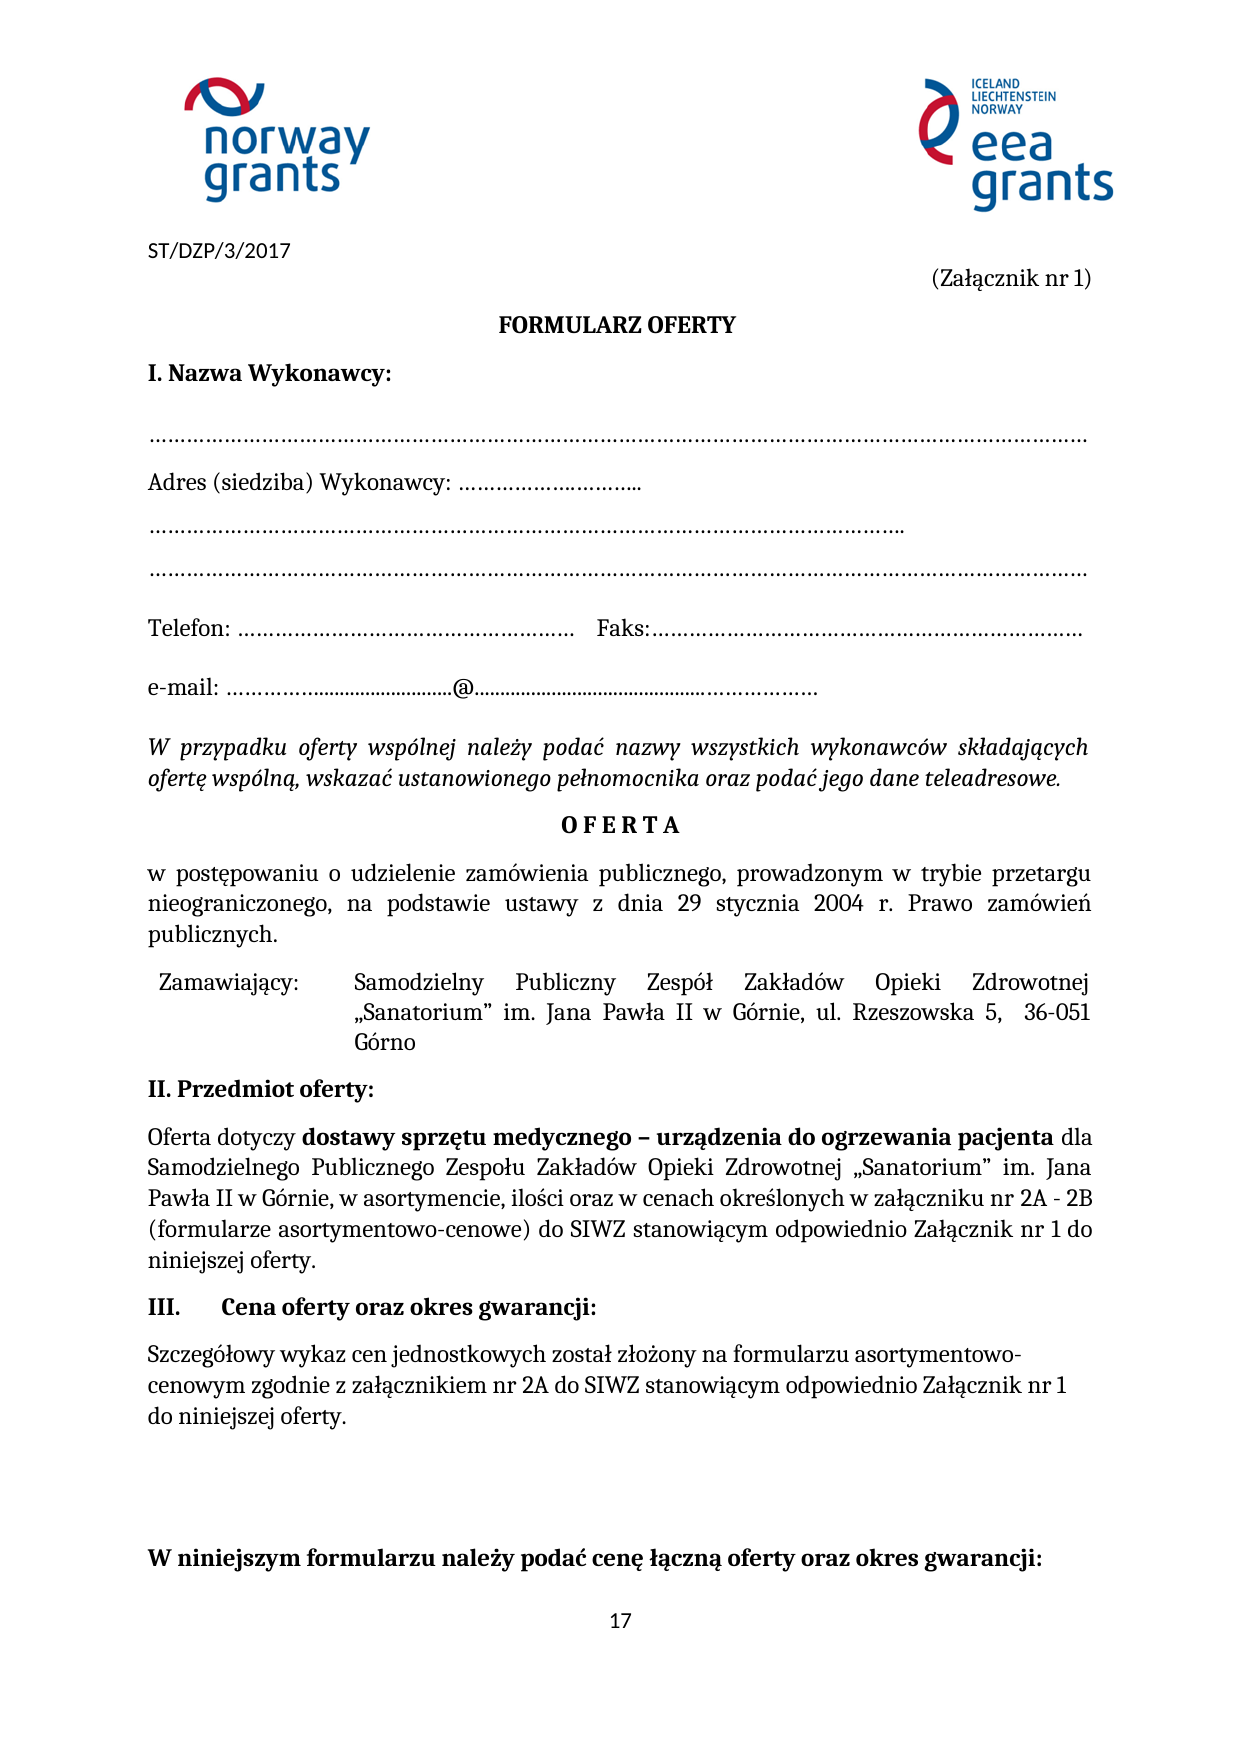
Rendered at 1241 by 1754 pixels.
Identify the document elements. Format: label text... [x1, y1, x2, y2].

text (Załącznik nr 1) [148, 264, 1093, 292]
table_header Samodzielny Publiczny Zespół Zakładów Opieki Zdrowotnej „Sanatorium” im. Jana Pawła II w Górnie, ul. Rzeszowska 5, 36-051 Górno [343, 968, 1115, 1075]
text Adres (siedziba) Wykonawcy: ……………….………..…………………………………………………………………………………………………………. …………………………………………………………………………………………………………………………………… [148, 467, 1093, 582]
text W niniejszym formularzu należy podać cenę łączną oferty oraz okres gwarancji: [148, 1544, 1093, 1573]
text Telefon: ……………………………………………… Faks:…………………………………………………………… [148, 613, 1093, 642]
text FORMULARZ OFERTY [148, 311, 1093, 340]
text I. Nazwa Wykonawcy: …………………………………………………………………………………………………………………………………… [148, 358, 1093, 449]
text O F E R T A [148, 811, 1093, 840]
text e-mail: ……………..........................@.............................................……………… [148, 673, 1093, 702]
text Oferta dotyczy dostawy sprzętu medycznego – urządzenia do ogrzewania pacjenta dla Samodzielnego Publicznego Zespołu Zakładów Opieki Zdrowotnej „Sanatorium” im. Jana Pawła II w Górnie, w asortymencie, ilości oraz w cenach określonych w załączniku nr 2A - 2B (formularze asortymentowo-cenowe) do SIWZ stanowiącym odpowiednio Załącznik nr 1 do niniejszej oferty. [148, 1123, 1093, 1274]
text w postępowaniu o udzielenie zamówienia publicznego, prowadzonym w trybie przetargu nieograniczonego, na podstawie ustawy z dnia 29 stycznia 2004 r. Prawo zamówień publicznych. [148, 858, 1093, 949]
text Szczegółowy wykaz cen jednostkowych został złożony na formularzu asortymentowo-cenowym zgodnie z załącznikiem nr 2A do SIWZ stanowiącym odpowiednio Załącznik nr 1 do niniejszej oferty. [148, 1340, 1093, 1431]
table_header Zamawiający: [148, 968, 343, 1075]
text III. Cena oferty oraz okres gwarancji: [148, 1293, 1093, 1322]
text II. Przedmiot oferty: [148, 1075, 1093, 1104]
text W przypadku oferty wspólnej należy podać nazwy wszystkich wykonawców składających ofertę wspólną, wskazać ustanowionego pełnomocnika oraz podać jego dane teleadresowe. [148, 733, 1093, 792]
